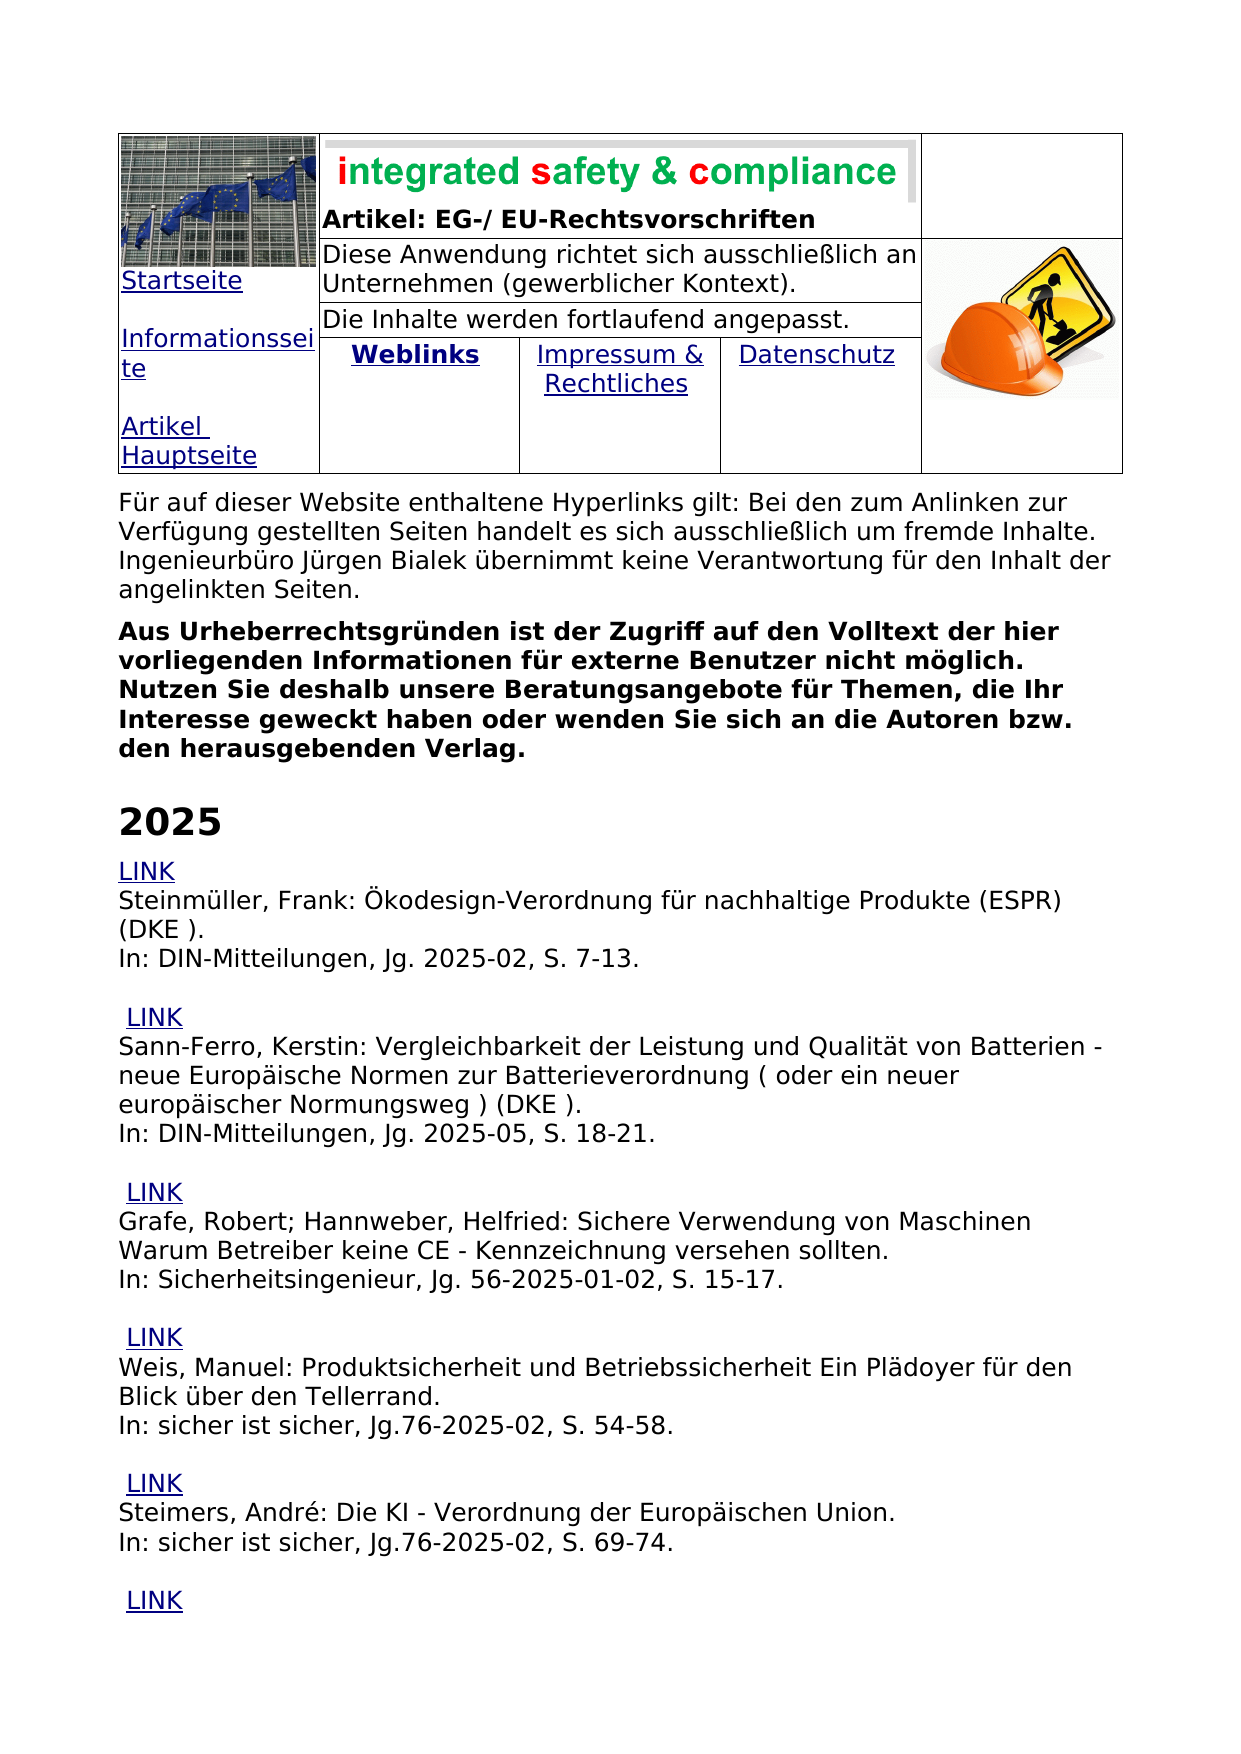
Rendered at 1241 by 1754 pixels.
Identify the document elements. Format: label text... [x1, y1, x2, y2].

text Aus Urheberrechtsgründen ist der Zugriff auf den Volltext der hier vorliegenden Informationen für externe Benutzer nicht möglich. Nutzen Sie deshalb unsere Beratungsangebote für Themen, die Ihr Interesse geweckt haben oder wenden Sie sich an die Autoren bzw. den herausgebenden Verlag. [118, 617, 1122, 763]
table_header Startseite Informationsseite Artikel Hauptseite [119, 134, 319, 473]
table_header [922, 134, 1122, 237]
table_cell [922, 239, 1122, 473]
picture [121, 136, 316, 267]
subtitle 2025 [118, 801, 1122, 844]
table_cell Weblinks [320, 338, 519, 473]
table_cell Diese Anwendung richtet sich ausschließlich an Unternehmen (gewerblicher Kontext). [320, 239, 921, 302]
picture [924, 240, 1120, 400]
table_cell Datenschutz [721, 338, 921, 473]
text LINK Steinmüller, Frank: Ökodesign-Verordnung für nachhaltige Produkte (ESPR) (DKE ). In: DIN-Mitteilungen, Jg. 2025-02, S. 7-13. LINK Sann-Ferro, Kerstin: Vergleichbarkeit der Leistung und Qualität von Batterien - neue Europäische Normen zur Batterieverordnung ( oder ein neuer europäischer Normungsweg ) (DKE ). In: DIN-Mitteilungen, Jg. 2025-05, S. 18-21. LINK Grafe, Robert; Hannweber, Helfried: Sichere Verwendung von Maschinen Warum Betreiber keine CE - Kennzeichnung versehen sollten. In: Sicherheitsingenieur, Jg. 56-2025-01-02, S. 15-17. LINK Weis, Manuel: Produktsicherheit und Betriebssicherheit Ein Plädoyer für den Blick über den Tellerrand. In: sicher ist sicher, Jg.76-2025-02, S. 54-58. LINK Steimers, André: Die KI - Verordnung der Europäischen Union. In: sicher ist sicher, Jg.76-2025-02, S. 69-74. LINK [118, 857, 1122, 1615]
table_header Artikel: EG-/ EU-Rechtsvorschriften [320, 134, 921, 237]
picture [321, 136, 919, 206]
text Für auf dieser Website enthaltene Hyperlinks gilt: Bei den zum Anlinken zur Verfügung gestellten Seiten handelt es sich ausschließlich um fremde Inhalte. Ingenieurbüro Jürgen Bialek übernimmt keine Verantwortung für den Inhalt der angelinkten Seiten. [118, 488, 1122, 605]
table_cell Die Inhalte werden fortlaufend angepasst. [320, 303, 921, 337]
table_cell Impressum & Rechtliches [520, 338, 720, 473]
